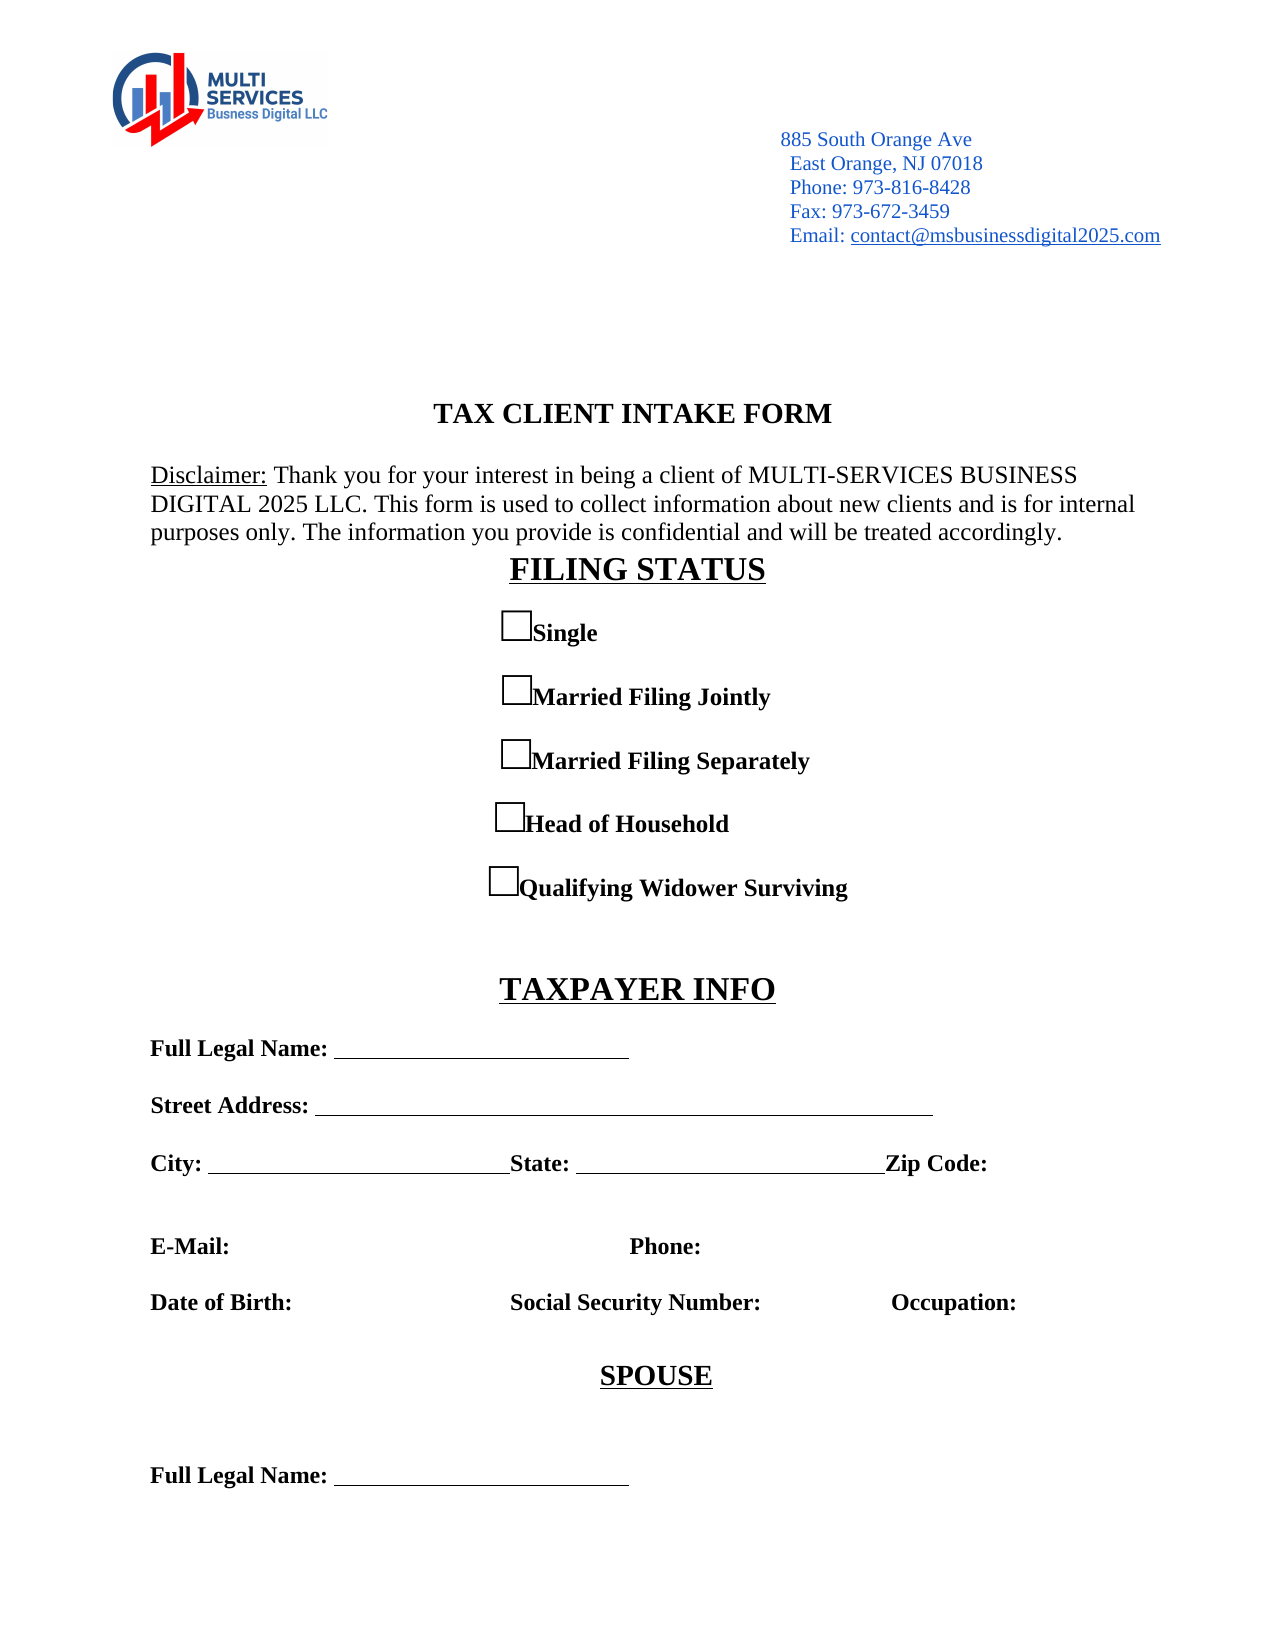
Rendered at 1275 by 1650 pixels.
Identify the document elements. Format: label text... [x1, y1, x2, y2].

text Street Address: [150, 1091, 1162, 1119]
text E-Mail: Phone: [150, 1232, 1162, 1260]
text Full Legal Name: [150, 1033, 1162, 1061]
text City: State: Zip Code: [150, 1149, 1162, 1177]
text Date of Birth: Social Security Number: Occupation: [150, 1287, 1162, 1315]
text □Married Filing Separately [113, 722, 1160, 780]
text Disclaimer: Thank you for your interest in being a client of MULTI-SERVICES BUSINESS DIGITAL 2025 LLC. This form is used to collect information about new clients and is for internal purposes only. The information you provide is confidential and will be treated accordingly. [150, 460, 1162, 546]
text SPOUSE [150, 1358, 1162, 1392]
text FILING STATUS [112, 549, 1162, 588]
picture [112, 52, 328, 147]
text Full Legal Name: [150, 1461, 1162, 1488]
text □Married Filing Jointly [112, 659, 1160, 716]
text TAXPAYER INFO [112, 969, 1162, 1008]
text □Qualifying Widower Surviving [488, 850, 1160, 907]
title TAX CLIENT INTAKE FORM [112, 395, 1153, 429]
text □Single [488, 594, 1160, 653]
text □Head of Household [488, 786, 1160, 843]
